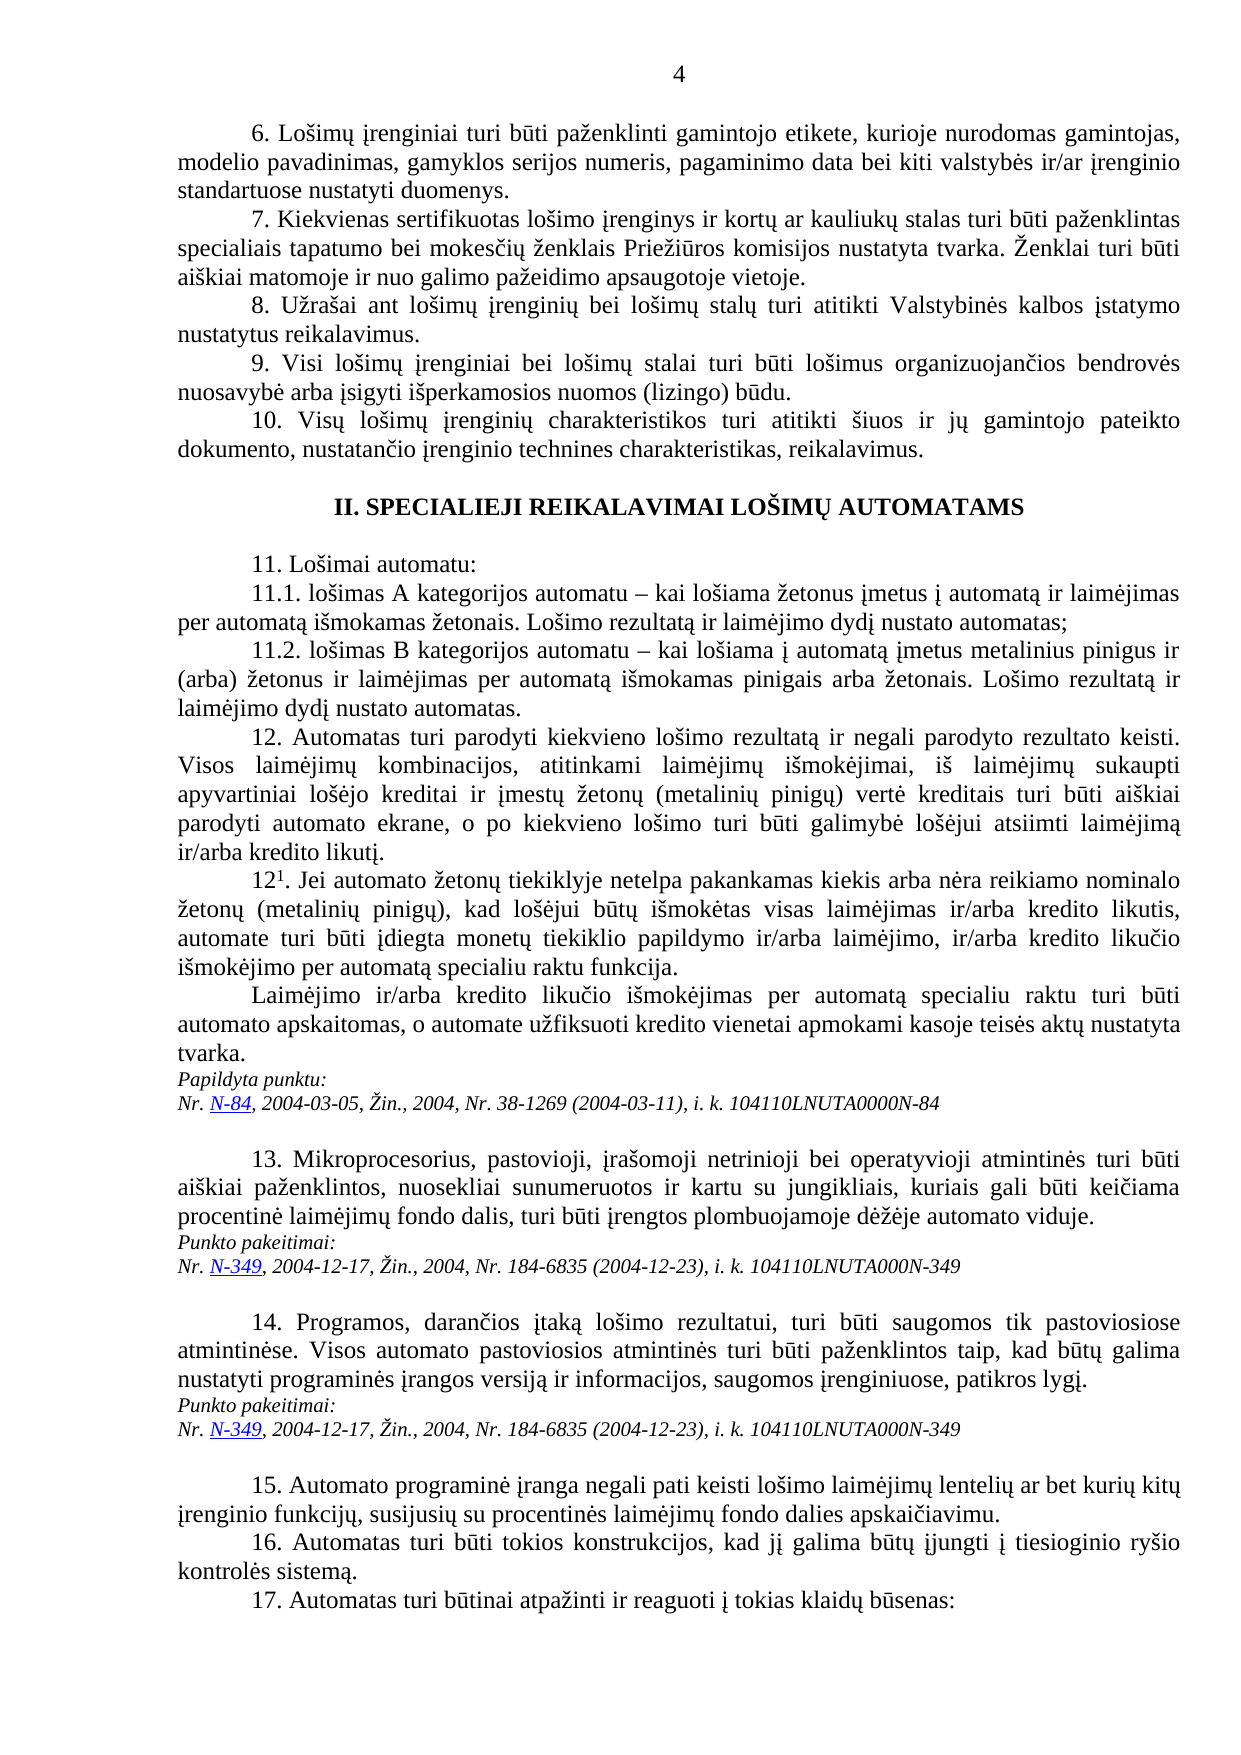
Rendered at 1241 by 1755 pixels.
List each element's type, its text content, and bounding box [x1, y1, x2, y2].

text Nr. N-349, 2004-12-17, Žin., 2004, Nr. 184-6835 (2004-12-23), i. k. 104110LNUTA000N-349 [177, 1254, 1181, 1278]
text 16. Automatas turi būti tokios konstrukcijos, kad jį galima būtų įjungti į tiesioginio ryšio kontrolės sistemą. [177, 1527, 1181, 1585]
text Laimėjimo ir/arba kredito likučio išmokėjimas per automatą specialiu raktu turi būti automato apskaitomas, o automate užfiksuoti kredito vienetai apmokami kasoje teisės aktų nustatyta tvarka. [177, 981, 1181, 1067]
text 121. Jei automato žetonų tiekiklyje netelpa pakankamas kiekis arba nėra reikiamo nominalo žetonų (metalinių pinigų), kad lošėjui būtų išmokėtas visas laimėjimas ir/arba kredito likutis, automate turi būti įdiegta monetų tiekiklio papildymo ir/arba laimėjimo, ir/arba kredito likučio išmokėjimo per automatą specialiu raktu funkcija. [177, 866, 1181, 981]
text Nr. N-349, 2004-12-17, Žin., 2004, Nr. 184-6835 (2004-12-23), i. k. 104110LNUTA000N-349 [177, 1417, 1181, 1441]
text 8. Užrašai ant lošimų įrenginių bei lošimų stalų turi atitikti Valstybinės kalbos įstatymo nustatytus reikalavimus. [177, 291, 1181, 348]
text 7. Kiekvienas sertifikuotas lošimo įrenginys ir kortų ar kauliukų stalas turi būti paženklintas specialiais tapatumo bei mokesčių ženklais Priežiūros komisijos nustatyta tvarka. Ženklai turi būti aiškiai matomoje ir nuo galimo pažeidimo apsaugotoje vietoje. [177, 204, 1181, 291]
text 17. Automatas turi būtinai atpažinti ir reaguoti į tokias klaidų būsenas: [177, 1585, 1181, 1614]
text 13. Mikroprocesorius, pastovioji, įrašomoji netrinioji bei operatyvioji atmintinės turi būti aiškiai paženklintos, nuosekliai sunumeruotos ir kartu su jungikliais, kuriais gali būti keičiama procentinė laimėjimų fondo dalis, turi būti įrengtos plombuojamoje dėžėje automato viduje. [177, 1144, 1181, 1230]
text Nr. N-84, 2004-03-05, Žin., 2004, Nr. 38-1269 (2004-03-11), i. k. 104110LNUTA0000N-84 [177, 1091, 1181, 1115]
text 12. Automatas turi parodyti kiekvieno lošimo rezultatą ir negali parodyto rezultato keisti. Visos laimėjimų kombinacijos, atitinkami laimėjimų išmokėjimai, iš laimėjimų sukaupti apyvartiniai lošėjo kreditai ir įmestų žetonų (metalinių pinigų) vertė kreditais turi būti aiškiai parodyti automato ekrane, o po kiekvieno lošimo turi būti galimybė lošėjui atsiimti laimėjimą ir/arba kredito likutį. [177, 722, 1181, 866]
text 6. Lošimų įrenginiai turi būti paženklinti gamintojo etikete, kurioje nurodomas gamintojas, modelio pavadinimas, gamyklos serijos numeris, pagaminimo data bei kiti valstybės ir/ar įrenginio standartuose nustatyti duomenys. [177, 118, 1181, 204]
text Punkto pakeitimai: [177, 1230, 1181, 1254]
text 11. Lošimai automatu: [177, 549, 1181, 578]
text 9. Visi lošimų įrenginiai bei lošimų stalai turi būti lošimus organizuojančios bendrovės nuosavybė arba įsigyti išperkamosios nuomos (lizingo) būdu. [177, 348, 1181, 406]
text 10. Visų lošimų įrenginių charakteristikos turi atitikti šiuos ir jų gamintojo pateikto dokumento, nustatančio įrenginio technines charakteristikas, reikalavimus. [177, 406, 1181, 463]
text Punkto pakeitimai: [177, 1393, 1181, 1417]
text 11.1. lošimas A kategorijos automatu – kai lošiama žetonus įmetus į automatą ir laimėjimas per automatą išmokamas žetonais. Lošimo rezultatą ir laimėjimo dydį nustato automatas; [177, 578, 1181, 636]
text II. SPECIALIEJI REIKALAVIMAI LOŠIMŲ AUTOMATAMS [177, 492, 1181, 521]
text 15. Automato programinė įranga negali pati keisti lošimo laimėjimų lentelių ar bet kurių kitų įrenginio funkcijų, susijusių su procentinės laimėjimų fondo dalies apskaičiavimu. [177, 1470, 1181, 1527]
text 14. Programos, darančios įtaką lošimo rezultatui, turi būti saugomos tik pastoviosiose atmintinėse. Visos automato pastoviosios atmintinės turi būti paženklintos taip, kad būtų galima nustatyti programinės įrangos versiją ir informacijos, saugomos įrenginiuose, patikros lygį. [177, 1307, 1181, 1393]
text Papildyta punktu: [177, 1067, 1181, 1091]
text 11.2. lošimas B kategorijos automatu – kai lošiama į automatą įmetus metalinius pinigus ir (arba) žetonus ir laimėjimas per automatą išmokamas pinigais arba žetonais. Lošimo rezultatą ir laimėjimo dydį nustato automatas. [177, 636, 1181, 722]
